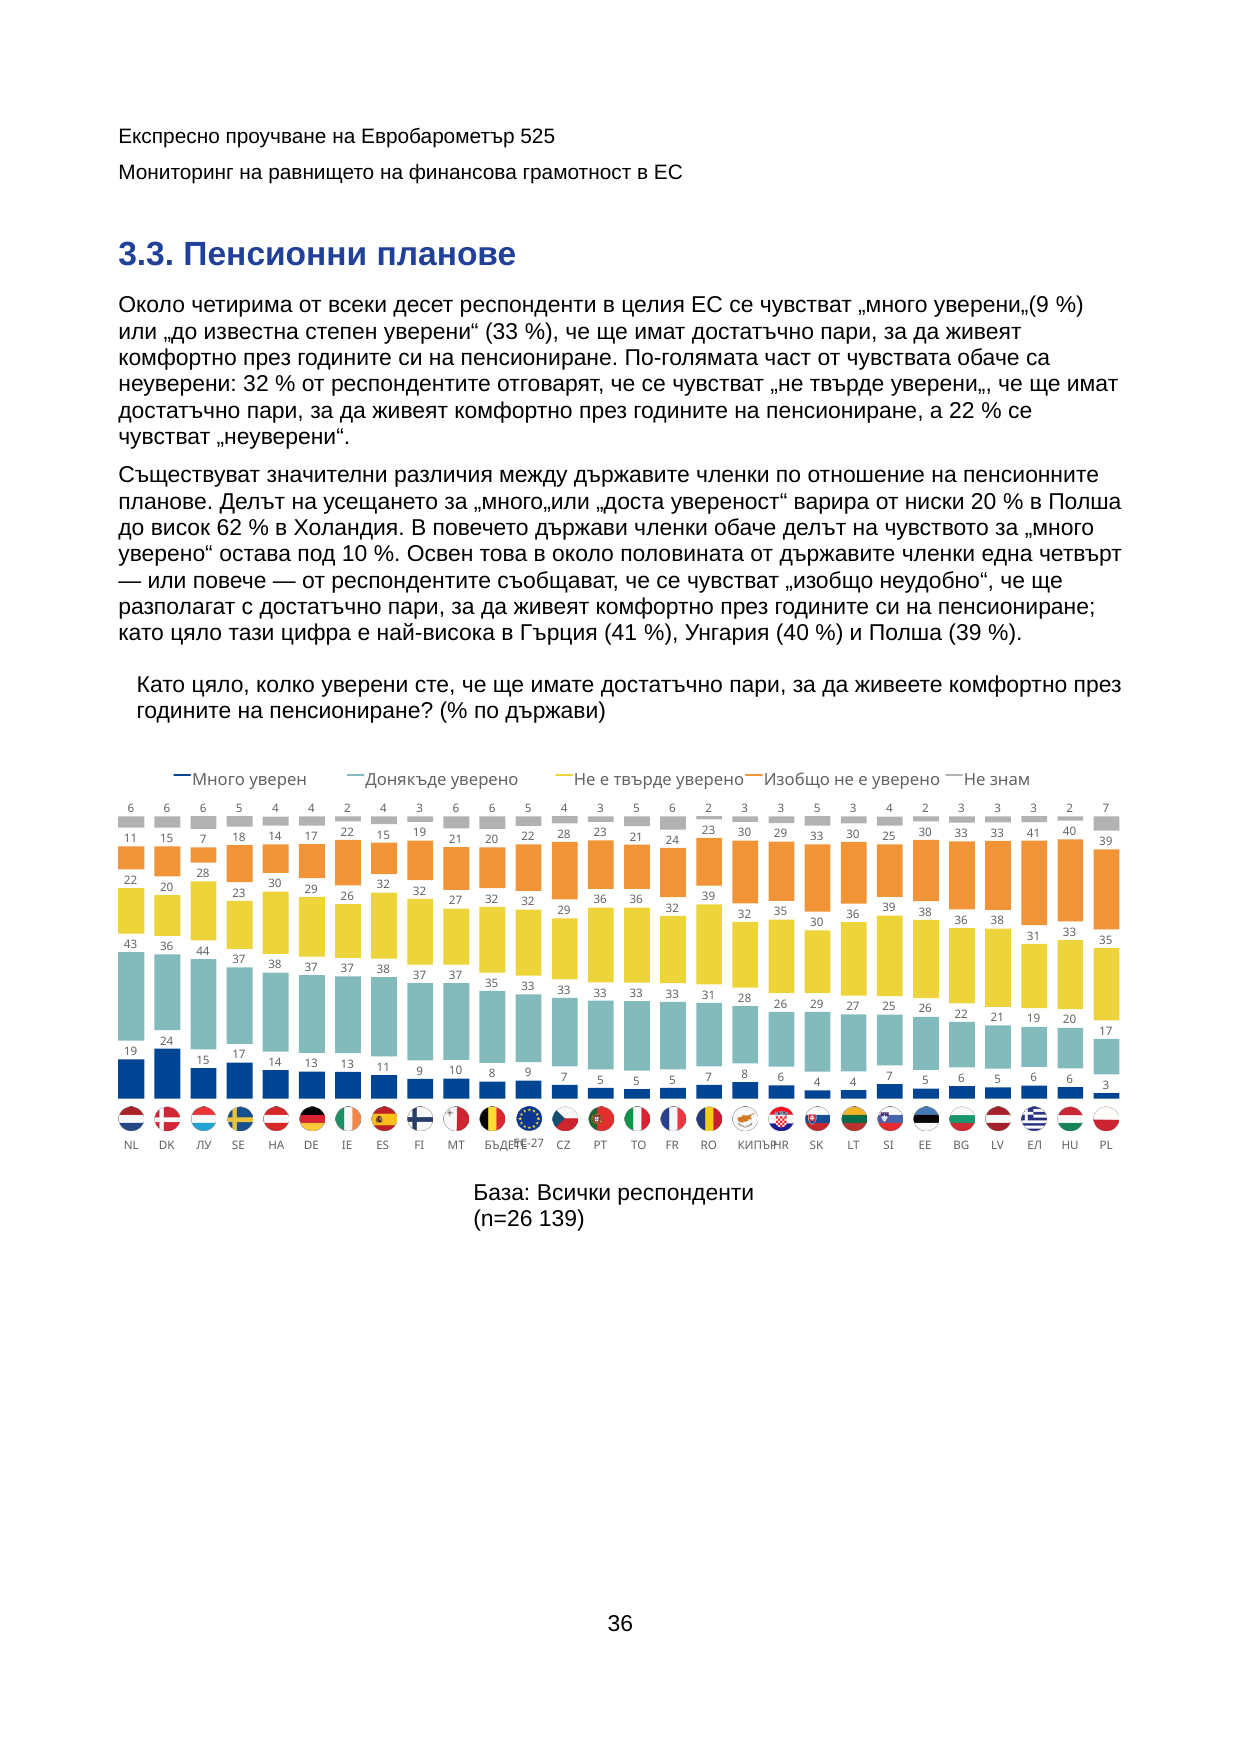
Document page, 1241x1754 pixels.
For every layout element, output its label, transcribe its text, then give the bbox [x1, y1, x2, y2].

picture [1057, 1106, 1083, 1131]
picture [263, 1106, 289, 1131]
picture [407, 1106, 433, 1131]
picture [624, 1106, 650, 1131]
picture [696, 1106, 722, 1131]
picture [1093, 1106, 1119, 1131]
picture [335, 1106, 361, 1131]
picture [118, 1106, 144, 1131]
text Около четирима от всеки десет респонденти в целия ЕС се чувстват „много уверени„(9 %) или „до известна степен уверени“ (33 %), че ще имат достатъчно пари, за да живеят комфортно през годините си на пенсиониране. По-голямата част от чувствата обаче са неуверени: 32 % от респондентите отговарят, че се чувстват „не твърде уверени„, че ще имат достатъчно пари, за да живеят комфортно през годините на пенсиониране, а 22 % се чувстват „неуверени“. [118, 291, 1122, 449]
picture [732, 1106, 758, 1131]
subtitle 3.3. Пенсионни планове [118, 234, 1122, 273]
picture [660, 1106, 686, 1131]
picture [227, 1106, 253, 1131]
text Съществуват значителни различия между държавите членки по отношение на пенсионните планове. Делът на усещането за „много„или „доста увереност“ варира от ниски 20 % в Полша до висок 62 % в Холандия. В повечето държави членки обаче делът на чувството за „много уверено“ остава под 10 %. Освен това в около половината от държавите членки една четвърт — или повече — от респондентите съобщават, че се чувстват „изобщо неудобно“, че ще разполагат с достатъчно пари, за да живеят комфортно през годините си на пенсиониране; като цяло тази цифра е най-висока в Гърция (41 %), Унгария (40 %) и Полша (39 %). [118, 461, 1122, 646]
picture [154, 1106, 180, 1131]
picture [877, 1106, 903, 1131]
picture [949, 1106, 975, 1131]
picture [443, 1106, 469, 1131]
picture [371, 1106, 397, 1131]
picture [913, 1106, 939, 1131]
picture [985, 1106, 1011, 1131]
picture [841, 1106, 867, 1131]
picture [552, 1106, 578, 1131]
picture [1021, 1106, 1047, 1131]
picture [768, 1106, 794, 1131]
picture [479, 1106, 505, 1131]
picture [516, 1106, 542, 1131]
picture [805, 1106, 830, 1131]
picture [191, 1106, 216, 1131]
picture [299, 1106, 325, 1131]
picture [588, 1106, 614, 1131]
